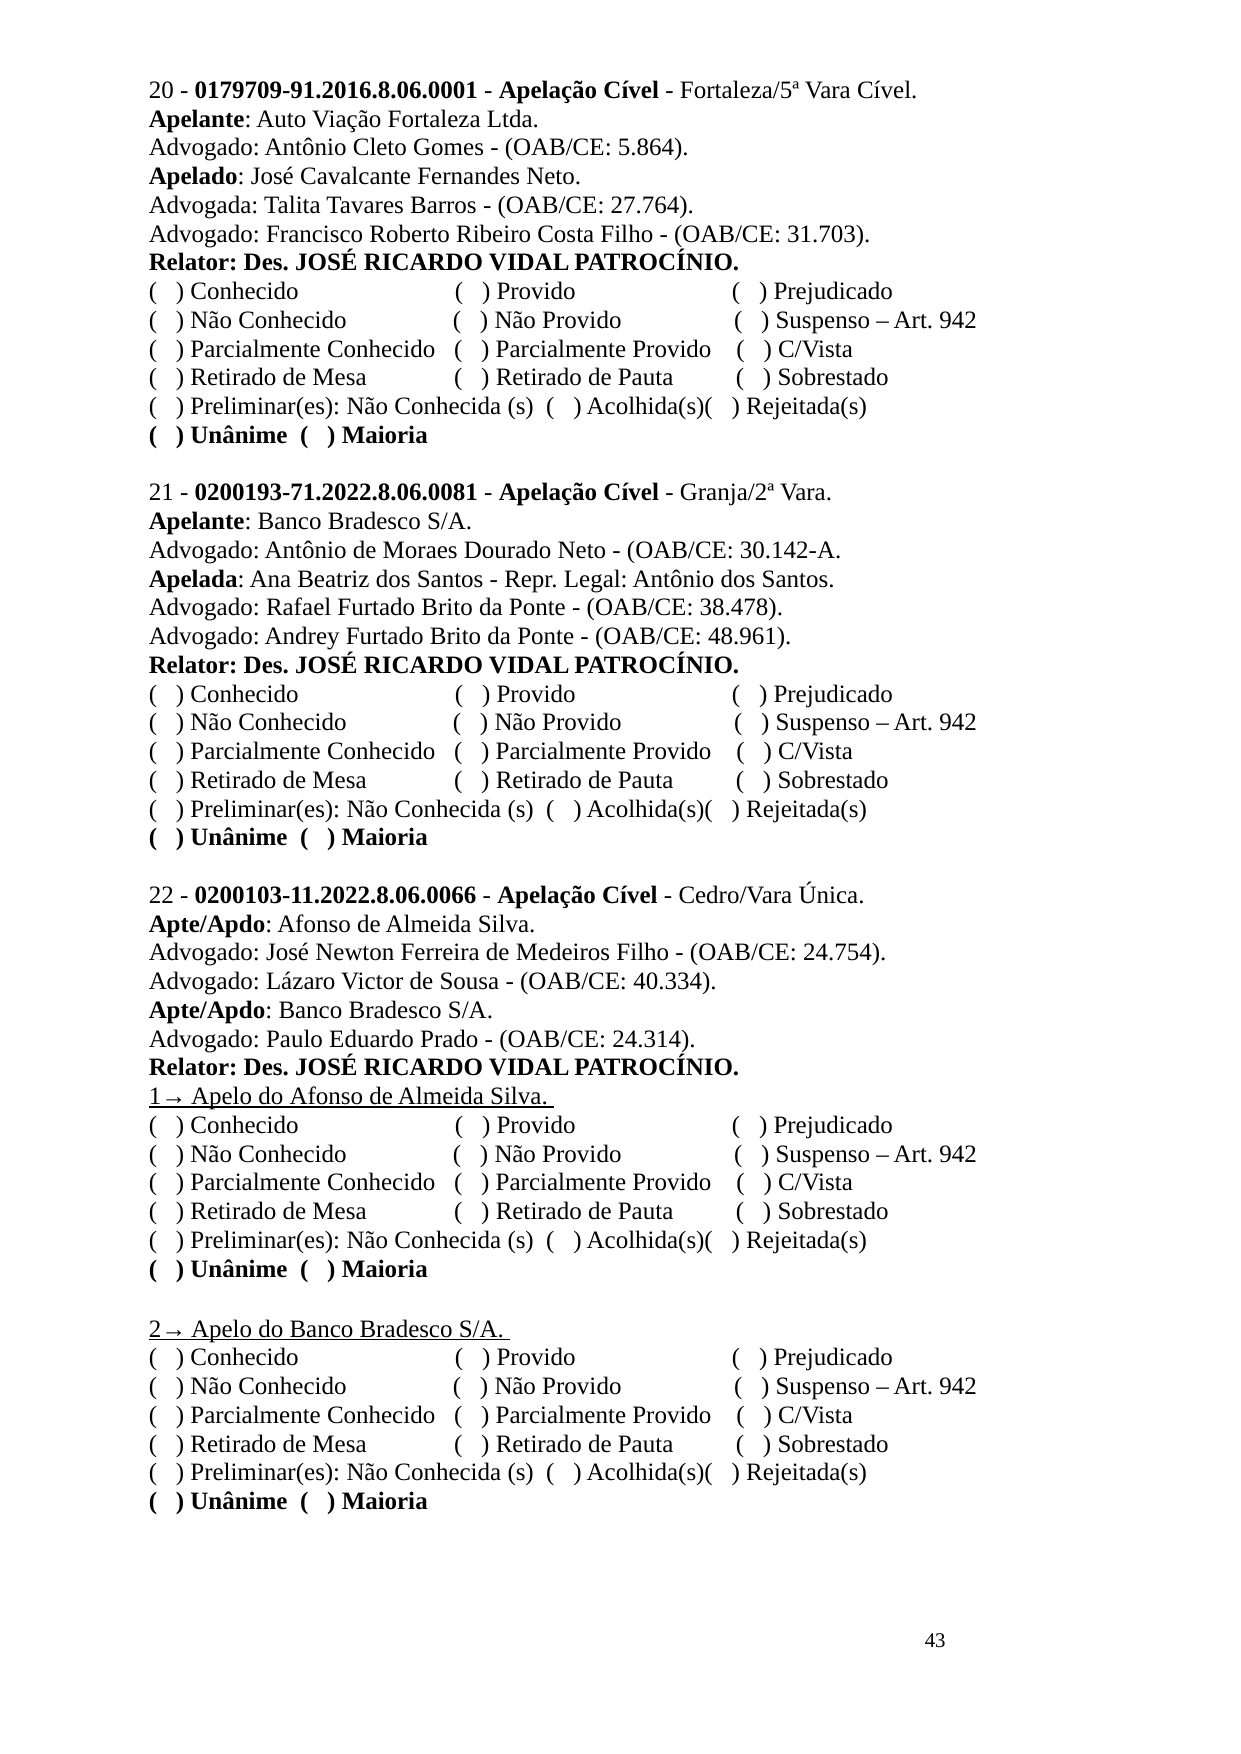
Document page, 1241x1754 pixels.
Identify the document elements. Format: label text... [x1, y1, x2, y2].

text ( ) Preliminar(es): Não Conhecida (s) ( ) Acolhida(s)( ) Rejeitada(s) [148, 1457, 1158, 1486]
text Advogado: Rafael Furtado Brito da Ponte - (OAB/CE: 38.478). [148, 592, 1141, 621]
text Advogado: Antônio Cleto Gomes - (OAB/CE: 5.864). [148, 132, 1141, 161]
text Relator: Des. JOSÉ RICARDO VIDAL PATROCÍNIO. [148, 247, 1141, 276]
text ( ) Conhecido ( ) Provido ( ) Prejudicado [148, 1110, 1141, 1139]
text Advogado: Lázaro Victor de Sousa - (OAB/CE: 40.334). [148, 966, 1141, 995]
text ( ) Não Conhecido ( ) Não Provido ( ) Suspenso – Art. 942 [148, 1371, 1158, 1400]
text ( ) Parcialmente Conhecido ( ) Parcialmente Provido ( ) C/Vista [148, 1167, 1158, 1196]
text Advogado: Andrey Furtado Brito da Ponte - (OAB/CE: 48.961). [148, 621, 1141, 650]
text Apte/Apdo: Banco Bradesco S/A. [148, 995, 1141, 1024]
text Advogado: Francisco Roberto Ribeiro Costa Filho - (OAB/CE: 31.703). [148, 219, 1141, 247]
text 20 - 0179709-91.2016.8.06.0001 - Apelação Cível - Fortaleza/5ª Vara Cível. [148, 75, 1141, 104]
text 22 - 0200103-11.2022.8.06.0066 - Apelação Cível - Cedro/Vara Única. [148, 880, 1141, 909]
text ( ) Unânime ( ) Maioria [148, 822, 1158, 851]
text ( ) Parcialmente Conhecido ( ) Parcialmente Provido ( ) C/Vista [148, 334, 1158, 362]
text Advogado: Paulo Eduardo Prado - (OAB/CE: 24.314). [148, 1024, 1141, 1052]
text ( ) Retirado de Mesa ( ) Retirado de Pauta ( ) Sobrestado [148, 765, 1158, 794]
text 21 - 0200193-71.2022.8.06.0081 - Apelação Cível - Granja/2ª Vara. [148, 477, 1141, 506]
text Apelada: Ana Beatriz dos Santos - Repr. Legal: Antônio dos Santos. [148, 564, 1141, 592]
text ( ) Preliminar(es): Não Conhecida (s) ( ) Acolhida(s)( ) Rejeitada(s) [148, 391, 1158, 420]
text ( ) Preliminar(es): Não Conhecida (s) ( ) Acolhida(s)( ) Rejeitada(s) [148, 794, 1158, 822]
text 1→ Apelo do Afonso de Almeida Silva. [148, 1081, 1141, 1110]
text ( ) Retirado de Mesa ( ) Retirado de Pauta ( ) Sobrestado [148, 1196, 1158, 1225]
text Advogado: Antônio de Moraes Dourado Neto - (OAB/CE: 30.142-A. [148, 535, 1141, 564]
text ( ) Não Conhecido ( ) Não Provido ( ) Suspenso – Art. 942 [148, 707, 1158, 736]
text ( ) Preliminar(es): Não Conhecida (s) ( ) Acolhida(s)( ) Rejeitada(s) [148, 1225, 1158, 1254]
text Apte/Apdo: Afonso de Almeida Silva. [148, 909, 1141, 937]
text ( ) Retirado de Mesa ( ) Retirado de Pauta ( ) Sobrestado [148, 1429, 1158, 1457]
text ( ) Não Conhecido ( ) Não Provido ( ) Suspenso – Art. 942 [148, 305, 1158, 334]
text Apelado: José Cavalcante Fernandes Neto. [148, 161, 1141, 190]
text ( ) Parcialmente Conhecido ( ) Parcialmente Provido ( ) C/Vista [148, 736, 1158, 765]
text ( ) Conhecido ( ) Provido ( ) Prejudicado [148, 1342, 1141, 1371]
text Apelante: Auto Viação Fortaleza Ltda. [148, 104, 1141, 132]
text ( ) Unânime ( ) Maioria [148, 1254, 1158, 1282]
text Relator: Des. JOSÉ RICARDO VIDAL PATROCÍNIO. [148, 650, 1141, 679]
text ( ) Unânime ( ) Maioria [148, 1486, 1158, 1515]
text ( ) Unânime ( ) Maioria [148, 420, 1158, 449]
text Advogado: José Newton Ferreira de Medeiros Filho - (OAB/CE: 24.754). [148, 937, 1141, 966]
text Advogada: Talita Tavares Barros - (OAB/CE: 27.764). [148, 190, 1141, 219]
text ( ) Retirado de Mesa ( ) Retirado de Pauta ( ) Sobrestado [148, 362, 1158, 391]
text ( ) Conhecido ( ) Provido ( ) Prejudicado [148, 679, 1141, 707]
text ( ) Parcialmente Conhecido ( ) Parcialmente Provido ( ) C/Vista [148, 1400, 1158, 1429]
text Relator: Des. JOSÉ RICARDO VIDAL PATROCÍNIO. [148, 1052, 1141, 1081]
text ( ) Não Conhecido ( ) Não Provido ( ) Suspenso – Art. 942 [148, 1139, 1158, 1167]
text ( ) Conhecido ( ) Provido ( ) Prejudicado [148, 276, 1141, 305]
text Apelante: Banco Bradesco S/A. [148, 506, 1141, 535]
text 2→ Apelo do Banco Bradesco S/A. [148, 1314, 1141, 1342]
